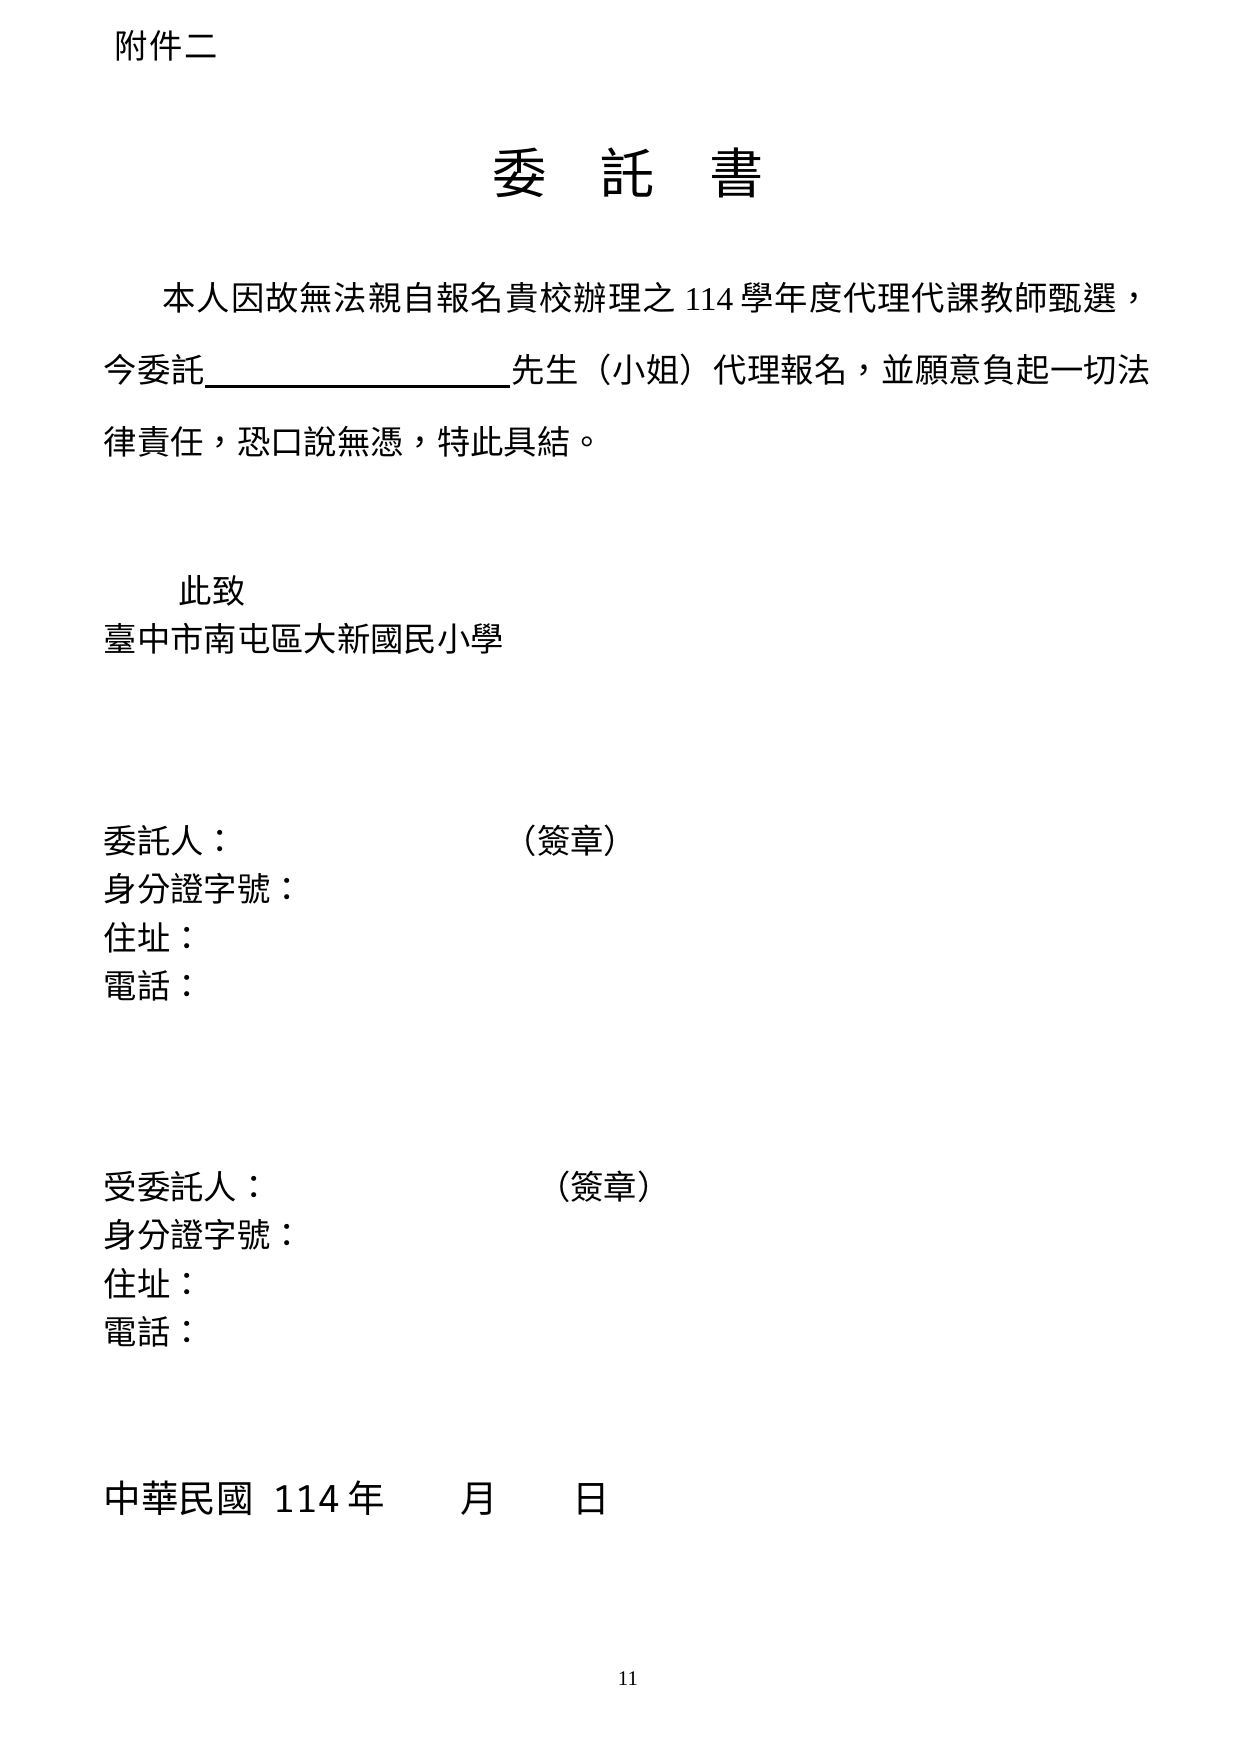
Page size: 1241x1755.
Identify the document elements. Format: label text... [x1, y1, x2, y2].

text 電話： [103, 1306, 1152, 1354]
text 住址： [103, 911, 1152, 959]
text 身分證字號： [103, 1209, 1152, 1257]
text 附件二 [103, 20, 1152, 68]
text 身分證字號： [103, 863, 1152, 911]
text 委 託 書 [103, 131, 1152, 209]
text 電話： [103, 959, 1152, 1008]
text 中華民國 114年 月 日 [103, 1469, 1152, 1523]
text 受委託人： （簽章） [103, 1161, 1152, 1209]
text 本人因故無法親自報名貴校辦理之114學年度代理代課教師甄選，今委託 先生（小姐）代理報名，並願意負起一切法律責任，恐口說無憑，特此具結。 [103, 271, 1152, 464]
text 住址： [103, 1257, 1152, 1306]
text 臺中市南屯區大新國民小學 [103, 613, 1152, 661]
text 委託人： （簽章） [103, 815, 1152, 863]
text 此致 [103, 565, 1152, 613]
